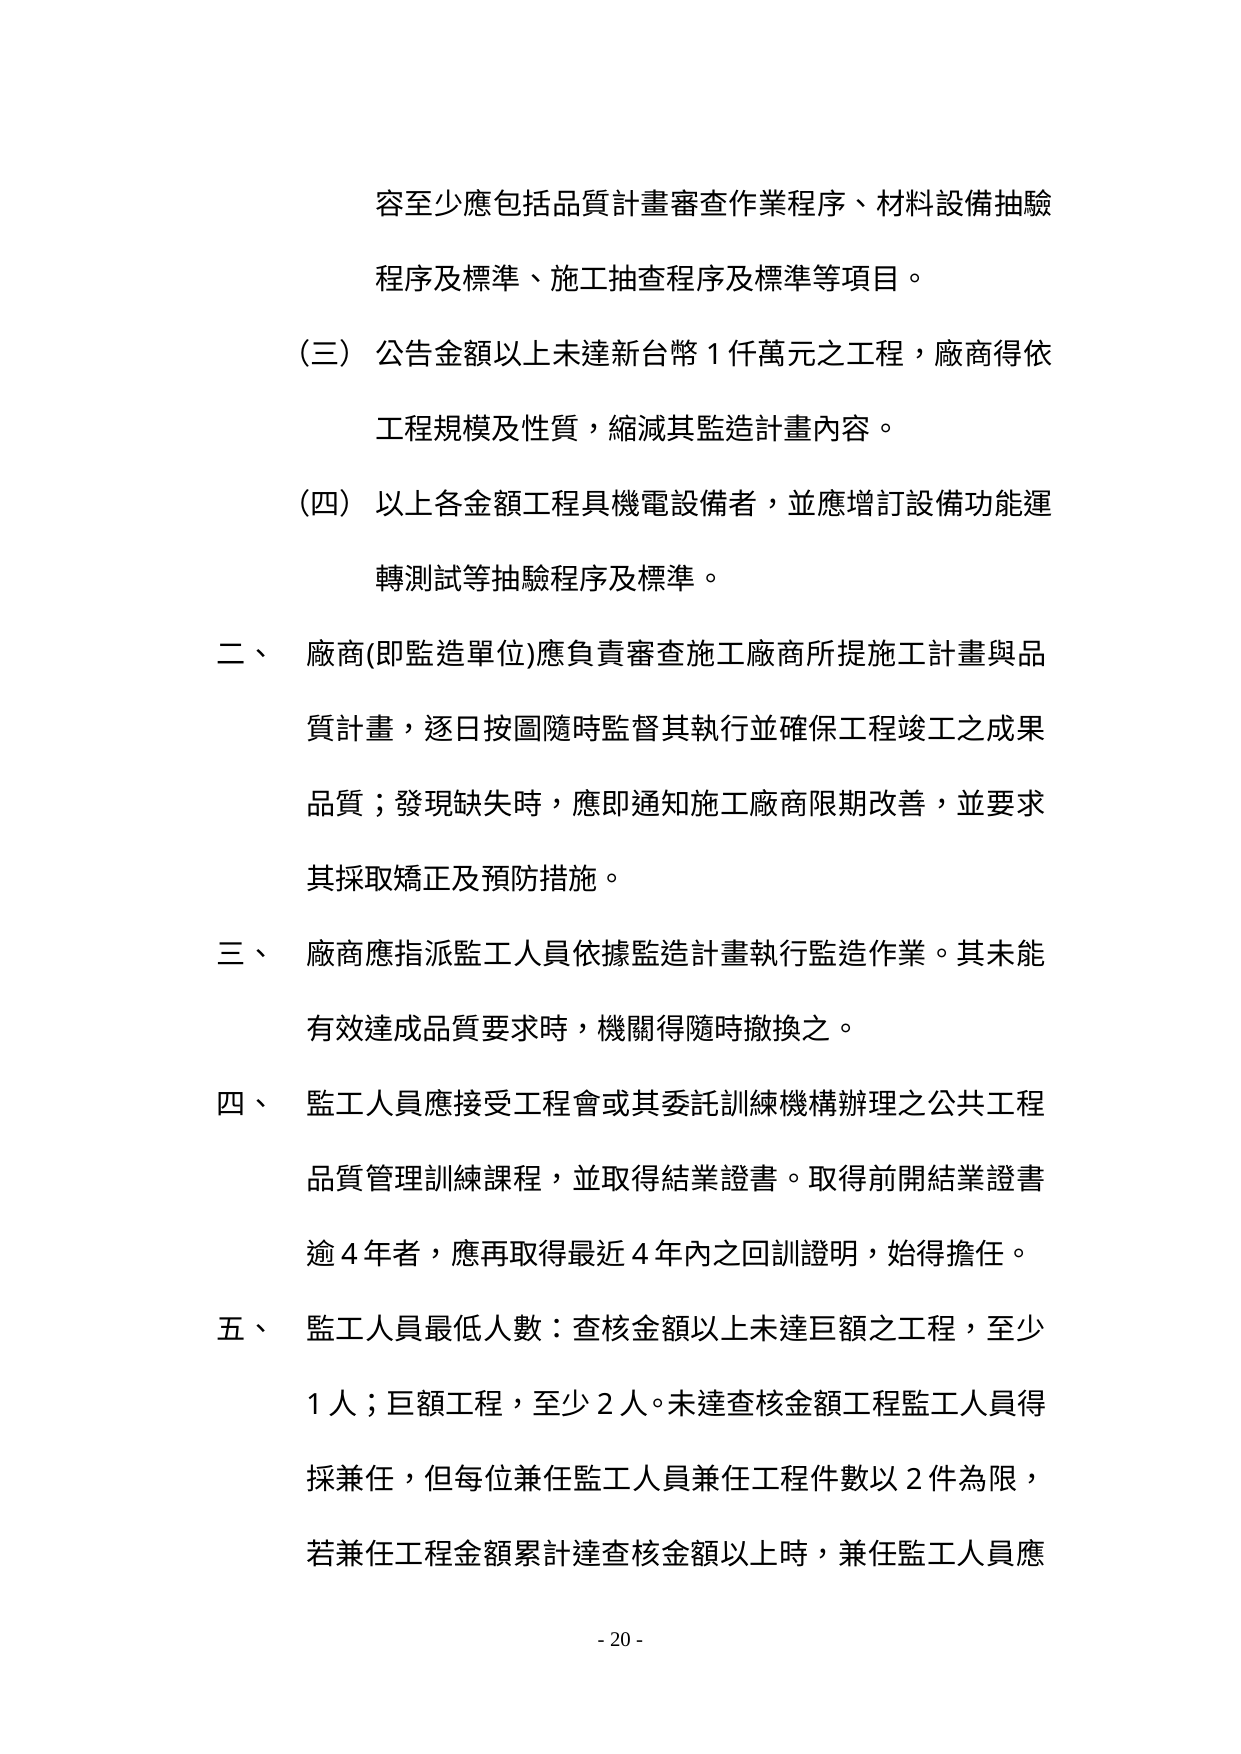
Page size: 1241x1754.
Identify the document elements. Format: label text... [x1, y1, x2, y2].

list 以上各金額工程具機電設備者，並應增訂設備功能運轉測試等抽驗程序及標準。 [281, 464, 1053, 614]
list 廠商應指派監工人員依據監造計畫執行監造作業。其未能有效達成品質要求時，機關得隨時撤換之。 [217, 914, 1047, 1064]
list 公告金額以上未達新台幣1仟萬元之工程，廠商得依工程規模及性質，縮減其監造計畫內容。 [281, 314, 1053, 464]
list 廠商(即監造單位)應負責審查施工廠商所提施工計畫與品質計畫，逐日按圖隨時監督其執行並確保工程竣工之成果品質；發現缺失時，應即通知施工廠商限期改善，並要求其採取矯正及預防措施。 [217, 614, 1047, 914]
list 監工人員應接受工程會或其委託訓練機構辦理之公共工程品質管理訓練課程，並取得結業證書。取得前開結業證書逾4年者，應再取得最近4年內之回訓證明，始得擔任。 [217, 1064, 1047, 1289]
list 監工人員最低人數：查核金額以上未達巨額之工程，至少1人；巨額工程，至少2人。未達查核金額工程監工人員得採兼任，但每位兼任監工人員兼任工程件數以2件為限，若兼任工程金額累計達查核金額以上時，兼任監工人員應即改為專任監工人員，廠商並應依前開規定辦理人員派駐。 [217, 1289, 1047, 1589]
list 容至少應包括品質計畫審查作業程序、材料設備抽驗程序及標準、施工抽查程序及標準等項目。 [281, 164, 1053, 314]
